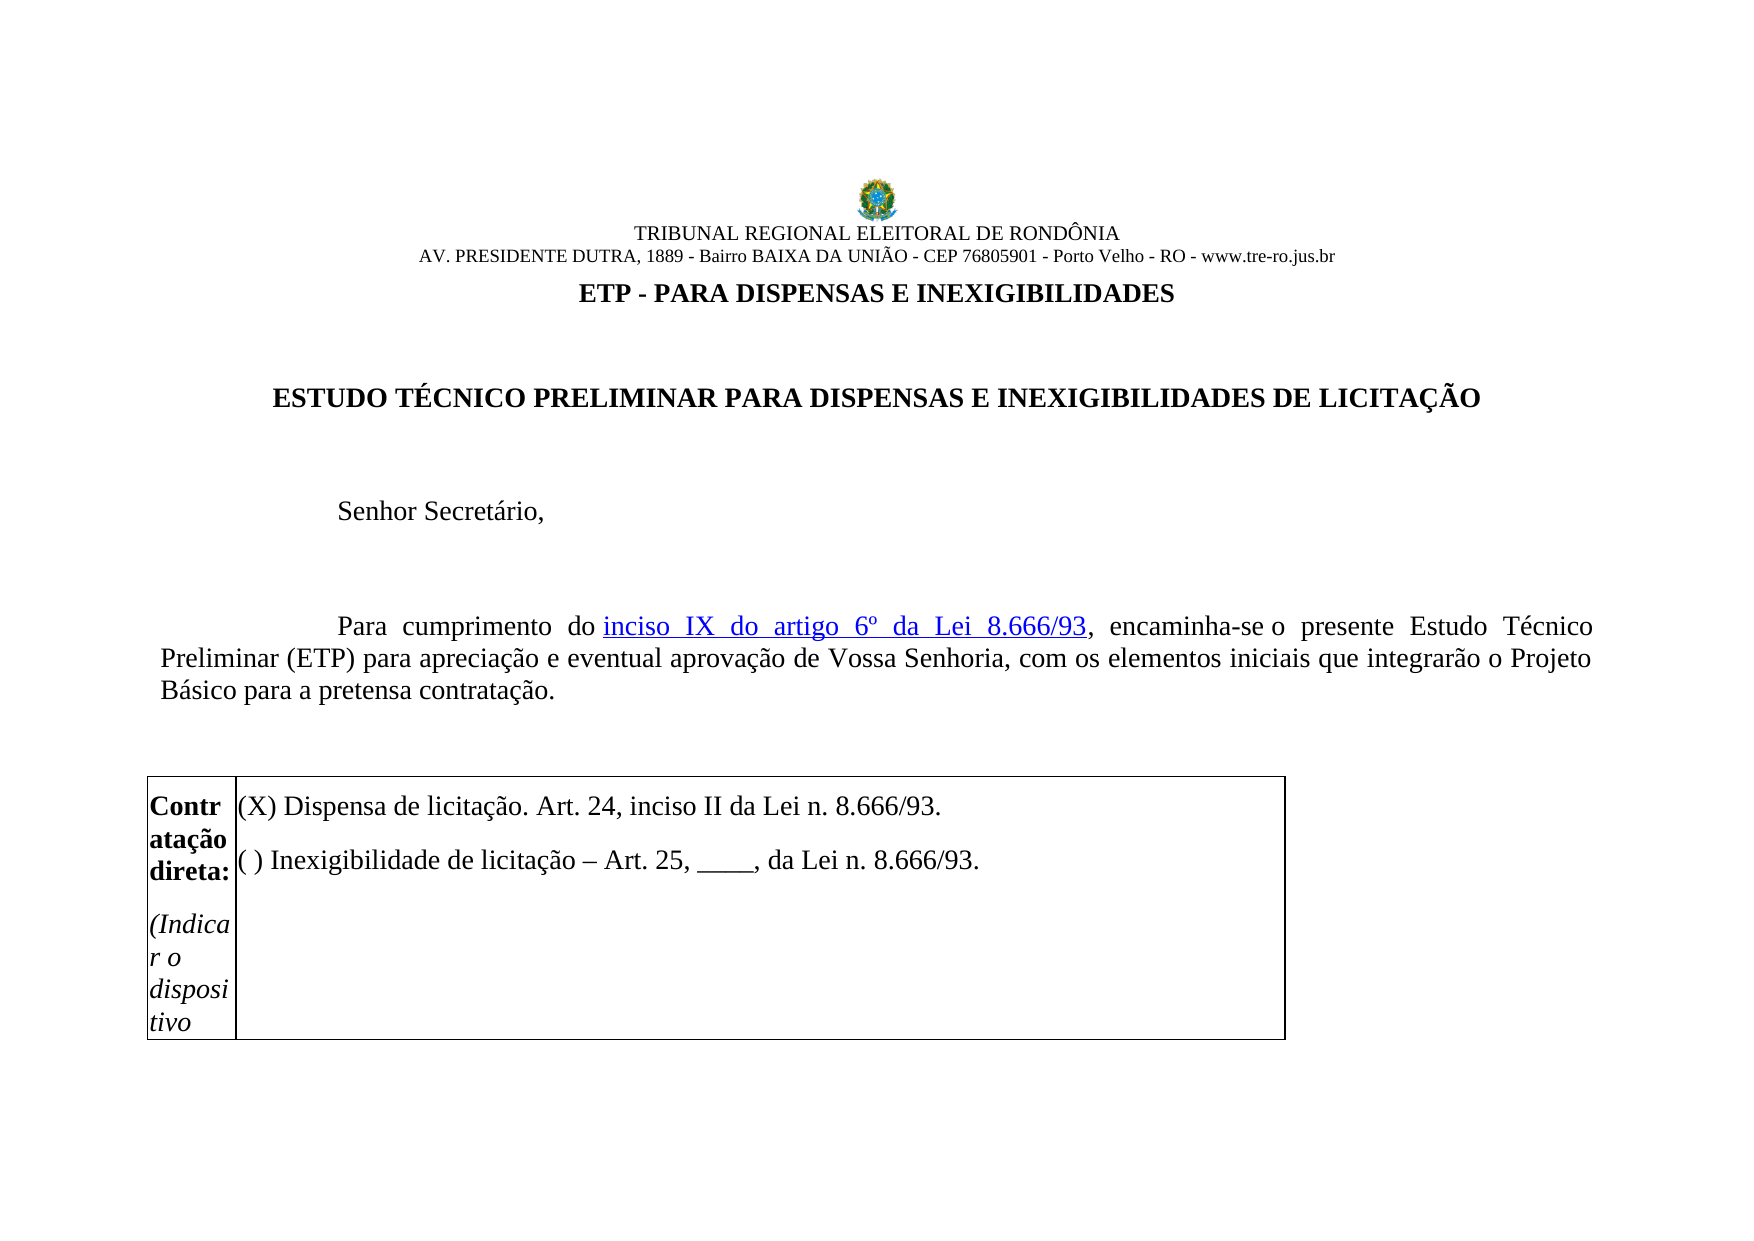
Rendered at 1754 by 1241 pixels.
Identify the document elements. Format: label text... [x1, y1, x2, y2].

text Para cumprimento do inciso IX do artigo 6º da Lei 8.666/93, encaminha-se o presente Estudo Técnico Preliminar (ETP) para apreciação e eventual aprovação de Vossa Senhoria, com os elementos iniciais que integrarão o Projeto Básico para a pretensa contratação. [160, 609, 1594, 706]
table_header (X) Dispensa de licitação. Art. 24, inciso II da Lei n. 8.666/93. ( ) Inexigibilidade de licitação – Art. 25, ____, da Lei n. 8.666/93. [237, 777, 1284, 1039]
text ESTUDO TÉCNICO PRELIMINAR PARA DISPENSAS E INEXIGIBILIDADES DE LICITAÇÃO [148, 381, 1606, 413]
text AV. PRESIDENTE DUTRA, 1889 - Bairro BAIXA DA UNIÃO - CEP 76805901 - Porto Velho - RO - www.tre-ro.jus.br [148, 245, 1606, 267]
text TRIBUNAL REGIONAL ELEITORAL DE RONDÔNIA [148, 221, 1606, 245]
text ETP - Para Dispensas e Inexigibilidades [148, 277, 1606, 308]
table_header Contratação direta: (Indicar o dispositivo [148, 777, 235, 1039]
text Senhor Secretário, [160, 494, 1594, 526]
